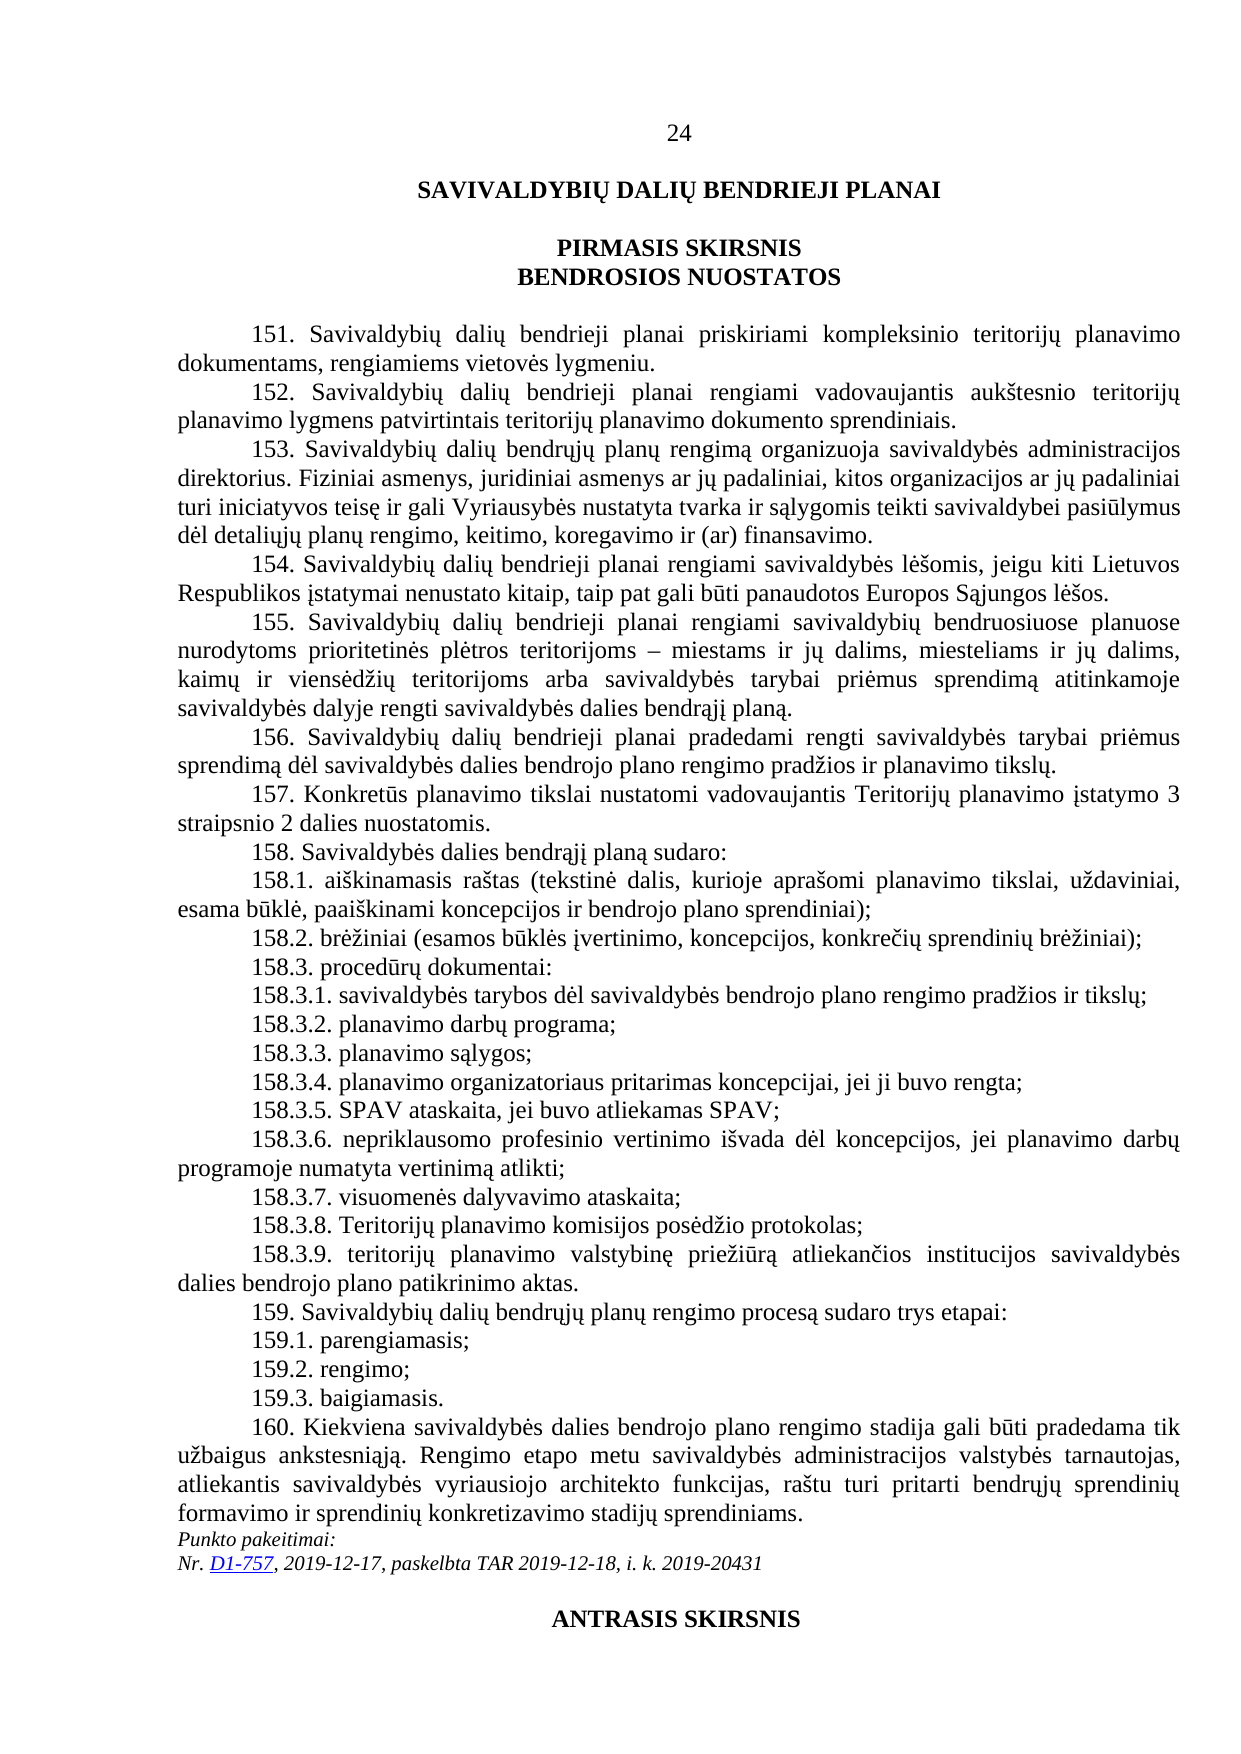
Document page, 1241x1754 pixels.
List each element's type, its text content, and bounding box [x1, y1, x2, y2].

text 158.3.1. savivaldybės tarybos dėl savivaldybės bendrojo plano rengimo pradžios ir tikslų; [177, 981, 1181, 1009]
text 160. Kiekviena savivaldybės dalies bendrojo plano rengimo stadija gali būti pradedama tik užbaigus ankstesniąją. Rengimo etapo metu savivaldybės administracijos valstybės tarnautojas, atliekantis savivaldybės vyriausiojo architekto funkcijas, raštu turi pritarti bendrųjų sprendinių formavimo ir sprendinių konkretizavimo stadijų sprendiniams. [177, 1412, 1181, 1527]
text 158.3.7. visuomenės dalyvavimo ataskaita; [177, 1182, 1181, 1211]
text 159.1. parengiamasis; [177, 1326, 1181, 1354]
text ANTRASIS SKIRSNIS [177, 1604, 1181, 1632]
text 158.3.5. SPAV ataskaita, jei buvo atliekamas SPAV; [177, 1096, 1181, 1124]
text Nr. D1-757, 2019-12-17, paskelbta TAR 2019-12-18, i. k. 2019-20431 [177, 1551, 1181, 1575]
text 158. Savivaldybės dalies bendrąjį planą sudaro: [177, 837, 1181, 866]
text 153. Savivaldybių dalių bendrųjų planų rengimą organizuoja savivaldybės administracijos direktorius. Fiziniai asmenys, juridiniai asmenys ar jų padaliniai, kitos organizacijos ar jų padaliniai turi iniciatyvos teisę ir gali Vyriausybės nustatyta tvarka ir sąlygomis teikti savivaldybei pasiūlymus dėl detaliųjų planų rengimo, keitimo, koregavimo ir (ar) finansavimo. [177, 434, 1181, 549]
text 158.3.3. planavimo sąlygos; [177, 1038, 1181, 1067]
text 157. Konkretūs planavimo tikslai nustatomi vadovaujantis Teritorijų planavimo įstatymo 3 straipsnio 2 dalies nuostatomis. [177, 779, 1181, 837]
text SAVIVALDYBIŲ DALIŲ BENDRIEJI PLANAI [177, 176, 1181, 204]
text 155. Savivaldybių dalių bendrieji planai rengiami savivaldybių bendruosiuose planuose nurodytoms prioritetinės plėtros teritorijoms – miestams ir jų dalims, miesteliams ir jų dalims, kaimų ir viensėdžių teritorijoms arba savivaldybės tarybai priėmus sprendimą atitinkamoje savivaldybės dalyje rengti savivaldybės dalies bendrąjį planą. [177, 607, 1181, 722]
text 158.3. procedūrų dokumentai: [177, 952, 1181, 981]
text 158.3.2. planavimo darbų programa; [177, 1009, 1181, 1038]
text 158.2. brėžiniai (esamos būklės įvertinimo, koncepcijos, konkrečių sprendinių brėžiniai); [177, 923, 1181, 952]
text 156. Savivaldybių dalių bendrieji planai pradedami rengti savivaldybės tarybai priėmus sprendimą dėl savivaldybės dalies bendrojo plano rengimo pradžios ir planavimo tikslų. [177, 722, 1181, 779]
text 158.3.6. nepriklausomo profesinio vertinimo išvada dėl koncepcijos, jei planavimo darbų programoje numatyta vertinimą atlikti; [177, 1124, 1181, 1182]
text PIRMASIS SKIRSNIS [177, 233, 1181, 262]
text 159. Savivaldybių dalių bendrųjų planų rengimo procesą sudaro trys etapai: [177, 1297, 1181, 1326]
text 159.3. baigiamasis. [177, 1383, 1181, 1412]
text BENDROSIOS NUOSTATOS [177, 262, 1181, 291]
text 152. Savivaldybių dalių bendrieji planai rengiami vadovaujantis aukštesnio teritorijų planavimo lygmens patvirtintais teritorijų planavimo dokumento sprendiniais. [177, 377, 1181, 434]
text 158.1. aiškinamasis raštas (tekstinė dalis, kurioje aprašomi planavimo tikslai, uždaviniai, esama būklė, paaiškinami koncepcijos ir bendrojo plano sprendiniai); [177, 866, 1181, 923]
text 158.3.9. teritorijų planavimo valstybinę priežiūrą atliekančios institucijos savivaldybės dalies bendrojo plano patikrinimo aktas. [177, 1239, 1181, 1297]
text 158.3.8. Teritorijų planavimo komisijos posėdžio protokolas; [177, 1211, 1181, 1239]
text Punkto pakeitimai: [177, 1527, 1181, 1551]
text 159.2. rengimo; [177, 1354, 1181, 1383]
text 158.3.4. planavimo organizatoriaus pritarimas koncepcijai, jei ji buvo rengta; [177, 1067, 1181, 1096]
text 154. Savivaldybių dalių bendrieji planai rengiami savivaldybės lėšomis, jeigu kiti Lietuvos Respublikos įstatymai nenustato kitaip, taip pat gali būti panaudotos Europos Sąjungos lėšos. [177, 549, 1181, 607]
text 151. Savivaldybių dalių bendrieji planai priskiriami kompleksinio teritorijų planavimo dokumentams, rengiamiems vietovės lygmeniu. [177, 319, 1181, 377]
